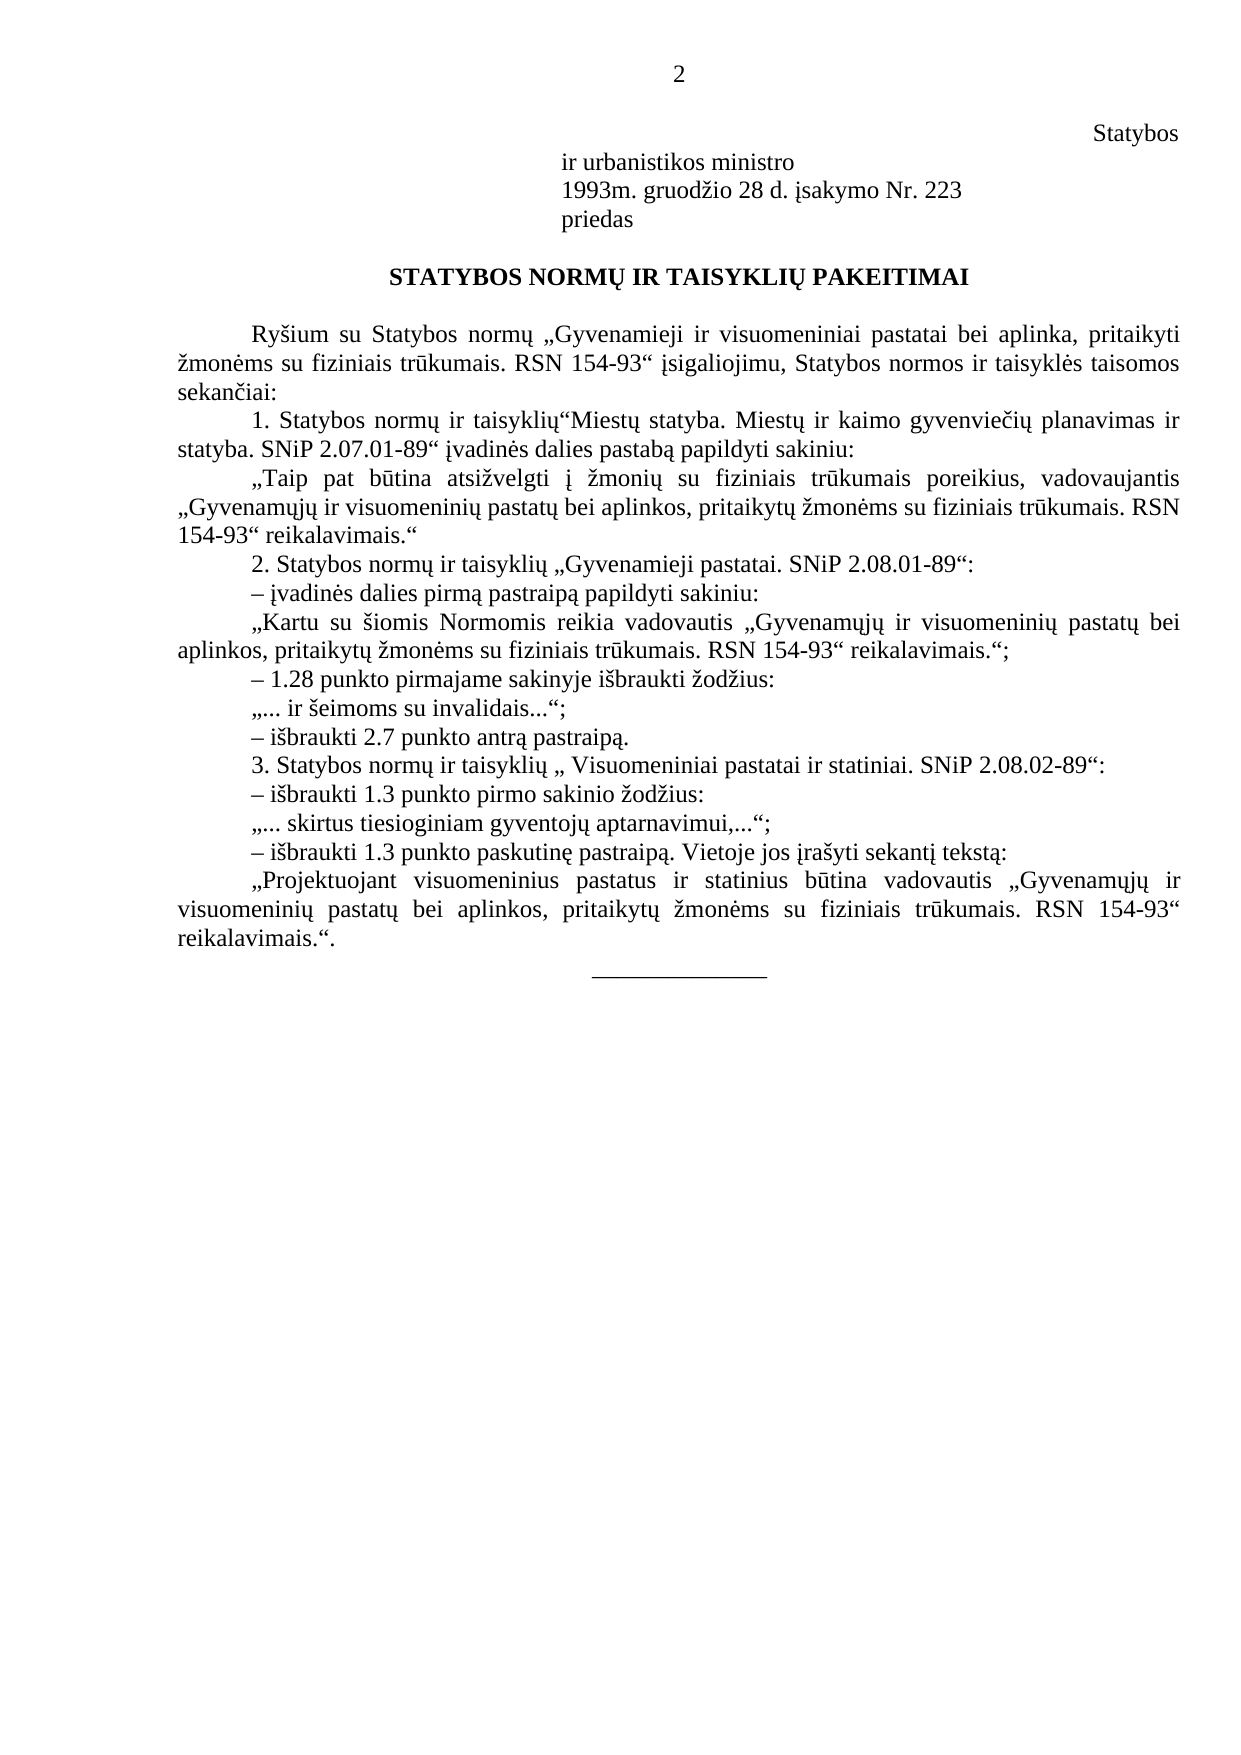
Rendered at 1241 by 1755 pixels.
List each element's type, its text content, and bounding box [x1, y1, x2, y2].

text Statybos ir urbanistikos ministro [561, 118, 1181, 176]
text „Kartu su šiomis Normomis reikia vadovautis „Gyvenamųjų ir visuomeninių pastatų bei aplinkos, pritaikytų žmonėms su fiziniais trūkumais. RSN 154-93“ reikalavimais.“; [177, 607, 1181, 664]
text ______________ [177, 952, 1181, 981]
text – išbraukti 2.7 punkto antrą pastraipą. [177, 722, 1181, 751]
text „Taip pat būtina atsižvelgti į žmonių su fiziniais trūkumais poreikius, vadovaujantis „Gyvenamųjų ir visuomeninių pastatų bei aplinkos, pritaikytų žmonėms su fiziniais trūkumais. RSN 154-93“ reikalavimais.“ [177, 463, 1181, 549]
text 1993m. gruodžio 28 d. įsakymo Nr. 223 [561, 176, 1181, 204]
text „... skirtus tiesioginiam gyventojų aptarnavimui,...“; [177, 808, 1181, 837]
text „... ir šeimoms su invalidais...“; [177, 693, 1181, 722]
text – išbraukti 1.3 punkto paskutinę pastraipą. Vietoje jos įrašyti sekantį tekstą: [177, 837, 1181, 866]
text Ryšium su Statybos normų „Gyvenamieji ir visuomeniniai pastatai bei aplinka, pritaikyti žmonėms su fiziniais trūkumais. RSN 154-93“ įsigaliojimu, Statybos normos ir taisyklės taisomos sekančiai: [177, 319, 1181, 406]
text 2. Statybos normų ir taisyklių „Gyvenamieji pastatai. SNiP 2.08.01-89“: [177, 549, 1181, 578]
text priedas [561, 204, 1181, 233]
text „Projektuojant visuomeninius pastatus ir statinius būtina vadovautis „Gyvenamųjų ir visuomeninių pastatų bei aplinkos, pritaikytų žmonėms su fiziniais trūkumais. RSN 154-93“ reikalavimais.“. [177, 866, 1181, 952]
text – 1.28 punkto pirmajame sakinyje išbraukti žodžius: [177, 664, 1181, 693]
text 1. Statybos normų ir taisyklių“Miestų statyba. Miestų ir kaimo gyvenviečių planavimas ir statyba. SNiP 2.07.01-89“ įvadinės dalies pastabą papildyti sakiniu: [177, 406, 1181, 463]
text 3. Statybos normų ir taisyklių „ Visuomeniniai pastatai ir statiniai. SNiP 2.08.02-89“: [177, 751, 1181, 779]
text STATYBOS NORMŲ IR TAISYKLIŲ PAKEITIMAI [177, 262, 1181, 291]
text – išbraukti 1.3 punkto pirmo sakinio žodžius: [177, 779, 1181, 808]
text – įvadinės dalies pirmą pastraipą papildyti sakiniu: [177, 578, 1181, 607]
